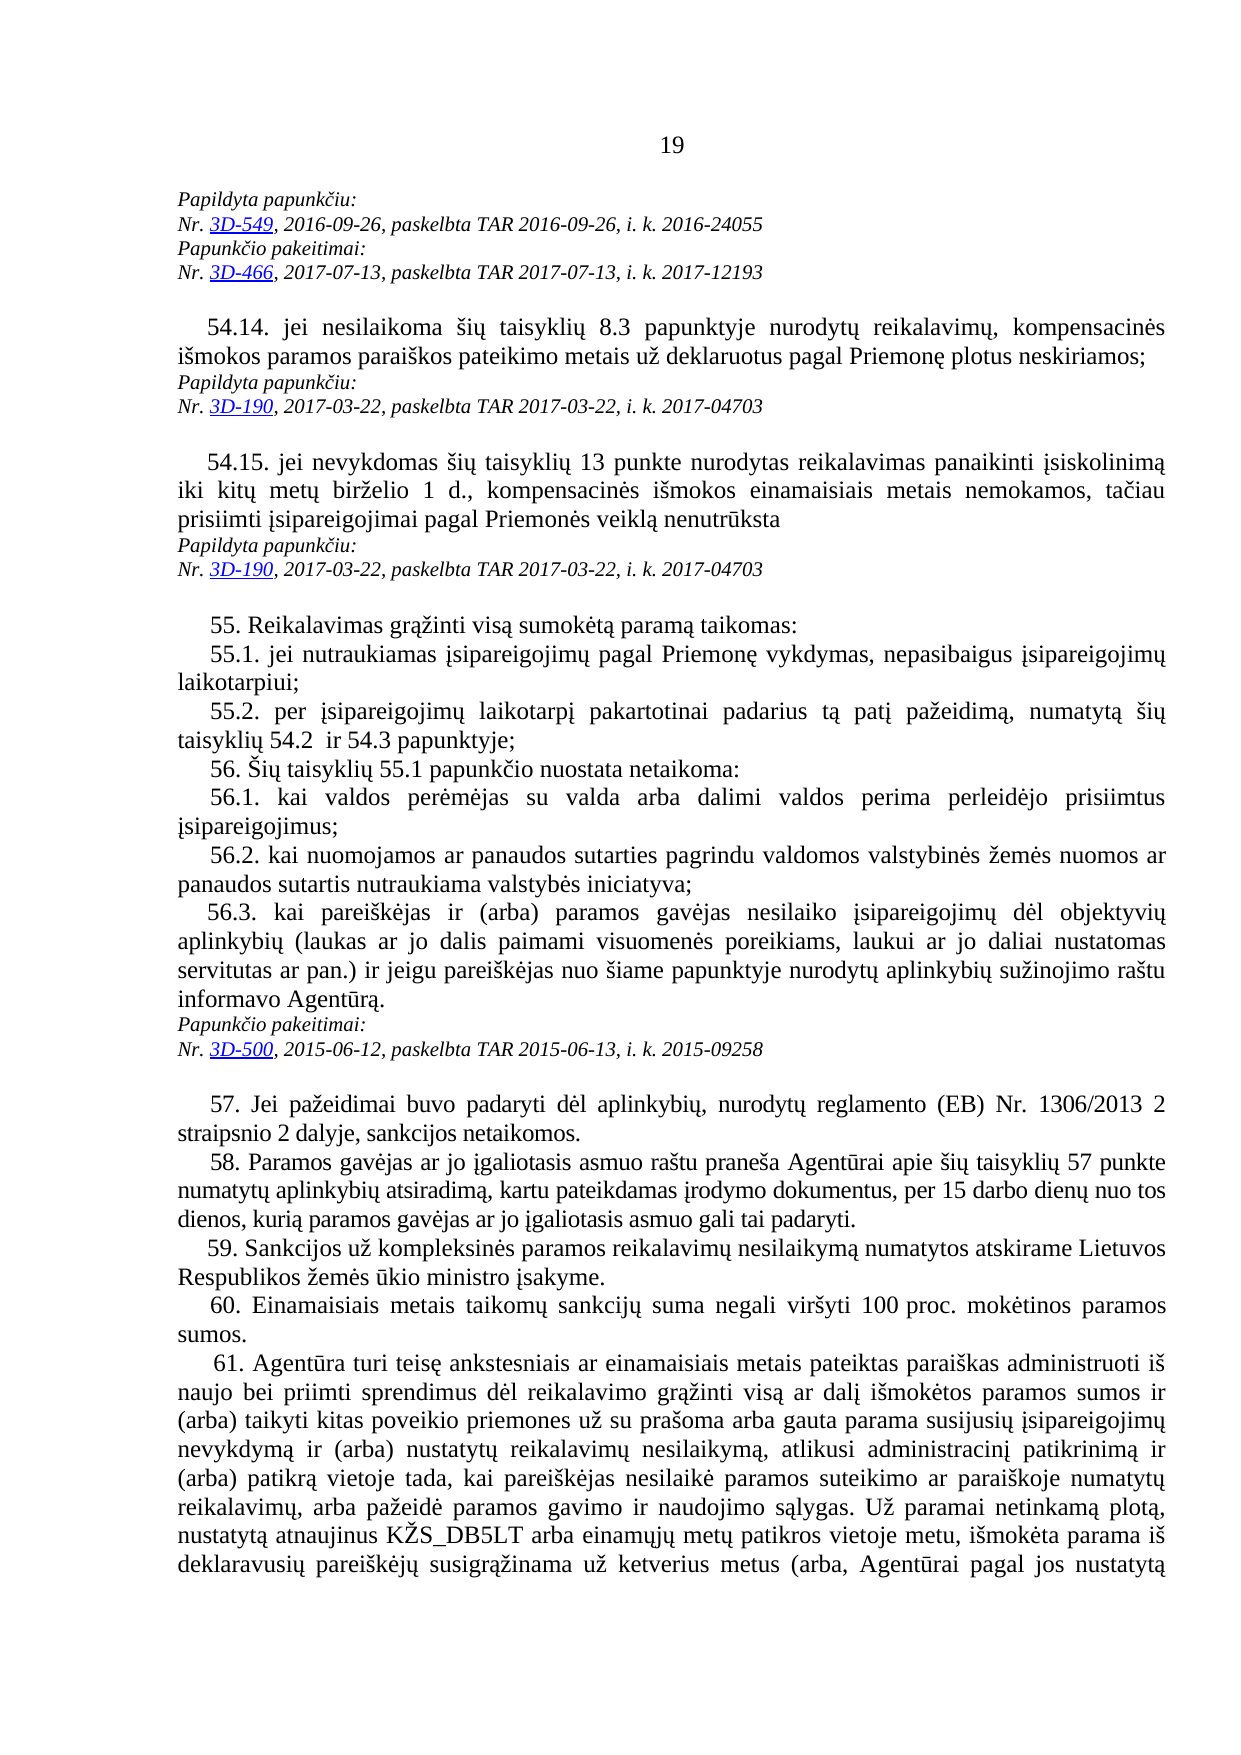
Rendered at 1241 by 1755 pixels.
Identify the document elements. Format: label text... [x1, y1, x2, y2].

text 56.3. kai pareiškėjas ir (arba) paramos gavėjas nesilaiko įsipareigojimų dėl objektyvių aplinkybių (laukas ar jo dalis paimami visuomenės poreikiams, laukui ar jo daliai nustatomas servitutas ar pan.) ir jeigu pareiškėjas nuo šiame papunktyje nurodytų aplinkybių sužinojimo raštu informavo Agentūrą. [177, 897, 1167, 1012]
text 59. Sankcijos už kompleksinės paramos reikalavimų nesilaikymą numatytos atskirame Lietuvos Respublikos žemės ūkio ministro įsakyme. [177, 1233, 1167, 1291]
text Papunkčio pakeitimai: [177, 1012, 1167, 1036]
text 55.1. jei nutraukiamas įsipareigojimų pagal Priemonę vykdymas, nepasibaigus įsipareigojimų laikotarpiui; [177, 639, 1167, 696]
text Nr. 3D-500, 2015-06-12, paskelbta TAR 2015-06-13, i. k. 2015-09258 [177, 1036, 1167, 1061]
text Papildyta papunkčiu: [177, 370, 1167, 394]
text Papunkčio pakeitimai: [177, 236, 1167, 259]
text 55.2. per įsipareigojimų laikotarpį pakartotinai padarius tą patį pažeidimą, numatytą šių taisyklių 54.2 ir 54.3 papunktyje; [177, 696, 1167, 754]
text Nr. 3D-190, 2017-03-22, paskelbta TAR 2017-03-22, i. k. 2017-04703 [177, 557, 1167, 581]
text 54.14. jei nesilaikoma šių taisyklių 8.3 papunktyje nurodytų reikalavimų, kompensacinės išmokos paramos paraiškos pateikimo metais už deklaruotus pagal Priemonę plotus neskiriamos; [177, 312, 1167, 370]
text Papildyta papunkčiu: [177, 533, 1167, 557]
text Nr. 3D-190, 2017-03-22, paskelbta TAR 2017-03-22, i. k. 2017-04703 [177, 394, 1167, 418]
text Nr. 3D-549, 2016-09-26, paskelbta TAR 2016-09-26, i. k. 2016-24055 [177, 211, 1167, 236]
text 56. Šių taisyklių 55.1 papunkčio nuostata netaikoma: [177, 754, 1167, 782]
text 55. Reikalavimas grąžinti visą sumokėtą paramą taikomas: [177, 610, 1167, 639]
text 58. Paramos gavėjas ar jo įgaliotasis asmuo raštu praneša Agentūrai apie šių taisyklių 57 punkte numatytų aplinkybių atsiradimą, kartu pateikdamas įrodymo dokumentus, per 15 darbo dienų nuo tos dienos, kurią paramos gavėjas ar jo įgaliotasis asmuo gali tai padaryti. [177, 1147, 1167, 1233]
text Papildyta papunkčiu: [177, 187, 1167, 211]
text 56.1. kai valdos perėmėjas su valda arba dalimi valdos perima perleidėjo prisiimtus įsipareigojimus; [177, 782, 1167, 840]
text 56.2. kai nuomojamos ar panaudos sutarties pagrindu valdomos valstybinės žemės nuomos ar panaudos sutartis nutraukiama valstybės iniciatyva; [177, 840, 1167, 897]
text Nr. 3D-466, 2017-07-13, paskelbta TAR 2017-07-13, i. k. 2017-12193 [177, 259, 1167, 284]
text 60. Einamaisiais metais taikomų sankcijų suma negali viršyti 100 proc. mokėtinos paramos sumos. [177, 1291, 1167, 1348]
text 57. Jei pažeidimai buvo padaryti dėl aplinkybių, nurodytų reglamento (EB) Nr. 1306/2013 2 straipsnio 2 dalyje, sankcijos netaikomos. [177, 1089, 1167, 1147]
text 54.15. jei nevykdomas šių taisyklių 13 punkte nurodytas reikalavimas panaikinti įsiskolinimą iki kitų metų birželio 1 d., kompensacinės išmokos einamaisiais metais nemokamos, tačiau prisiimti įsipareigojimai pagal Priemonės veiklą nenutrūksta [177, 447, 1167, 533]
text 61. Agentūra turi teisę ankstesniais ar einamaisiais metais pateiktas paraiškas administruoti iš naujo bei priimti sprendimus dėl reikalavimo grąžinti visą ar dalį išmokėtos paramos sumos ir (arba) taikyti kitas poveikio priemones už su prašoma arba gauta parama susijusių įsipareigojimų nevykdymą ir (arba) nustatytų reikalavimų nesilaikymą, atlikusi administracinį patikrinimą ir (arba) patikrą vietoje tada, kai pareiškėjas nesilaikė paramos suteikimo ar paraiškoje numatytų reikalavimų, arba pažeidė paramos gavimo ir naudojimo sąlygas. Už paramai netinkamą plotą, nustatytą atnaujinus KŽS_DB5LT arba einamųjų metų patikros vietoje metu, išmokėta parama iš deklaravusių pareiškėjų susigrąžinama už ketverius metus (arba, Agentūrai pagal jos nustatytą [177, 1348, 1167, 1578]
